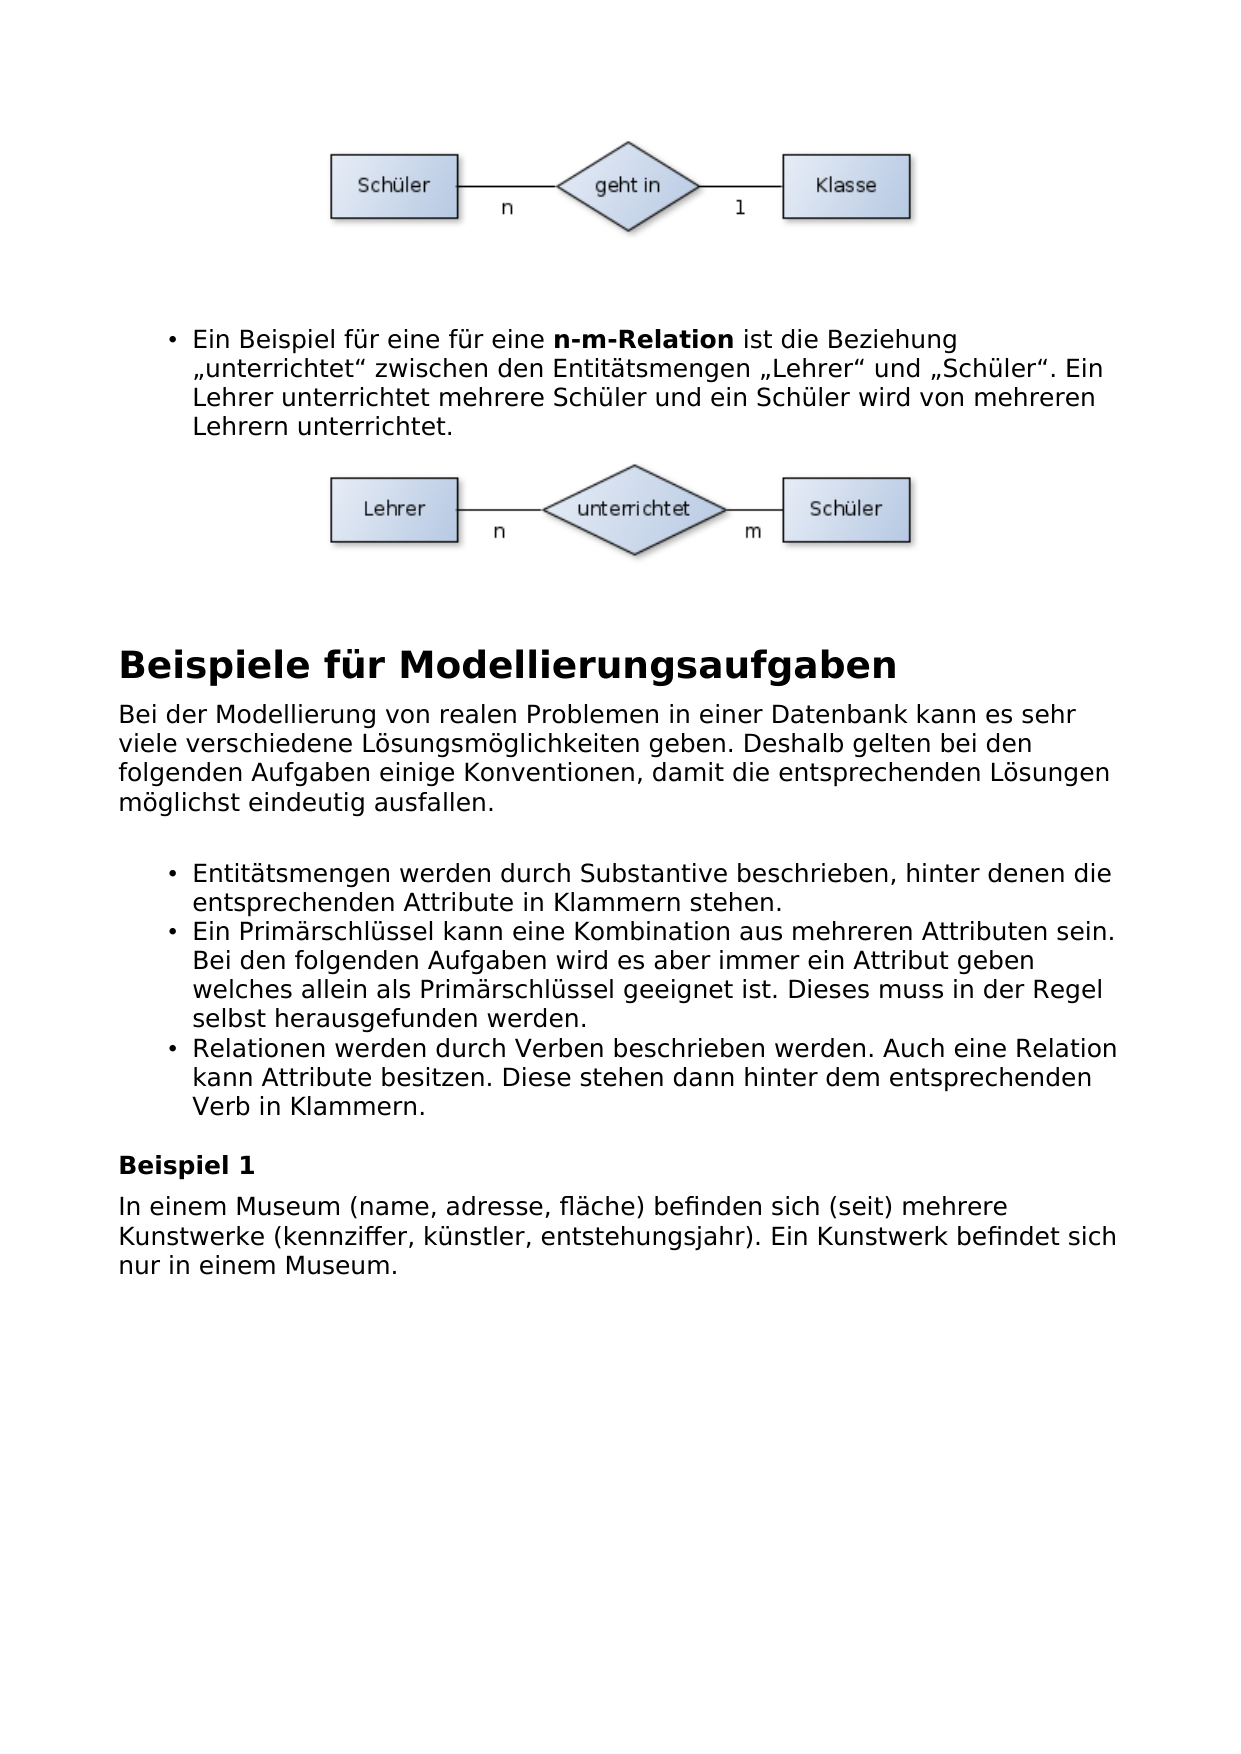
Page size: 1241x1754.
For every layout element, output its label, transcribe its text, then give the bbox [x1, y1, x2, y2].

list Ein Primärschlüssel kann eine Kombination aus mehreren Attributen sein. Bei den folgenden Aufgaben wird es aber immer ein Attribut geben welches allein als Primärschlüssel geeignet ist. Dieses muss in der Regel selbst herausgefunden werden. [177, 917, 1122, 1034]
picture [307, 441, 933, 578]
list Relationen werden durch Verben beschrieben werden. Auch eine Relation kann Attribute besitzen. Diese stehen dann hinter dem entsprechenden Verb in Klammern. [177, 1034, 1122, 1121]
subtitle Beispiele für Modellierungsaufgaben [118, 644, 1122, 688]
text Beispiel 1 [118, 1151, 1122, 1180]
list Ein Beispiel für eine für eine n-m-Relation ist die Beziehung „unterrichtet“ zwischen den Entitätsmengen „Lehrer“ und „Schüler“. Ein Lehrer unterrichtet mehrere Schüler und ein Schüler wird von mehreren Lehrern unterrichtet. [177, 325, 1122, 442]
text Bei der Modellierung von realen Problemen in einer Datenbank kann es sehr viele verschiedene Lösungsmöglichkeiten geben. Deshalb gelten bei den folgenden Aufgaben einige Konventionen, damit die entsprechenden Lösungen möglichst eindeutig ausfallen. [118, 700, 1122, 817]
list Entitätsmengen werden durch Substantive beschrieben, hinter denen die entsprechenden Attribute in Klammern stehen. [177, 859, 1122, 917]
picture [307, 118, 933, 254]
text In einem Museum (name, adresse, fläche) befinden sich (seit) mehrere Kunstwerke (kennziffer, künstler, entstehungsjahr). Ein Kunstwerk befindet sich nur in einem Museum. [118, 1192, 1122, 1280]
